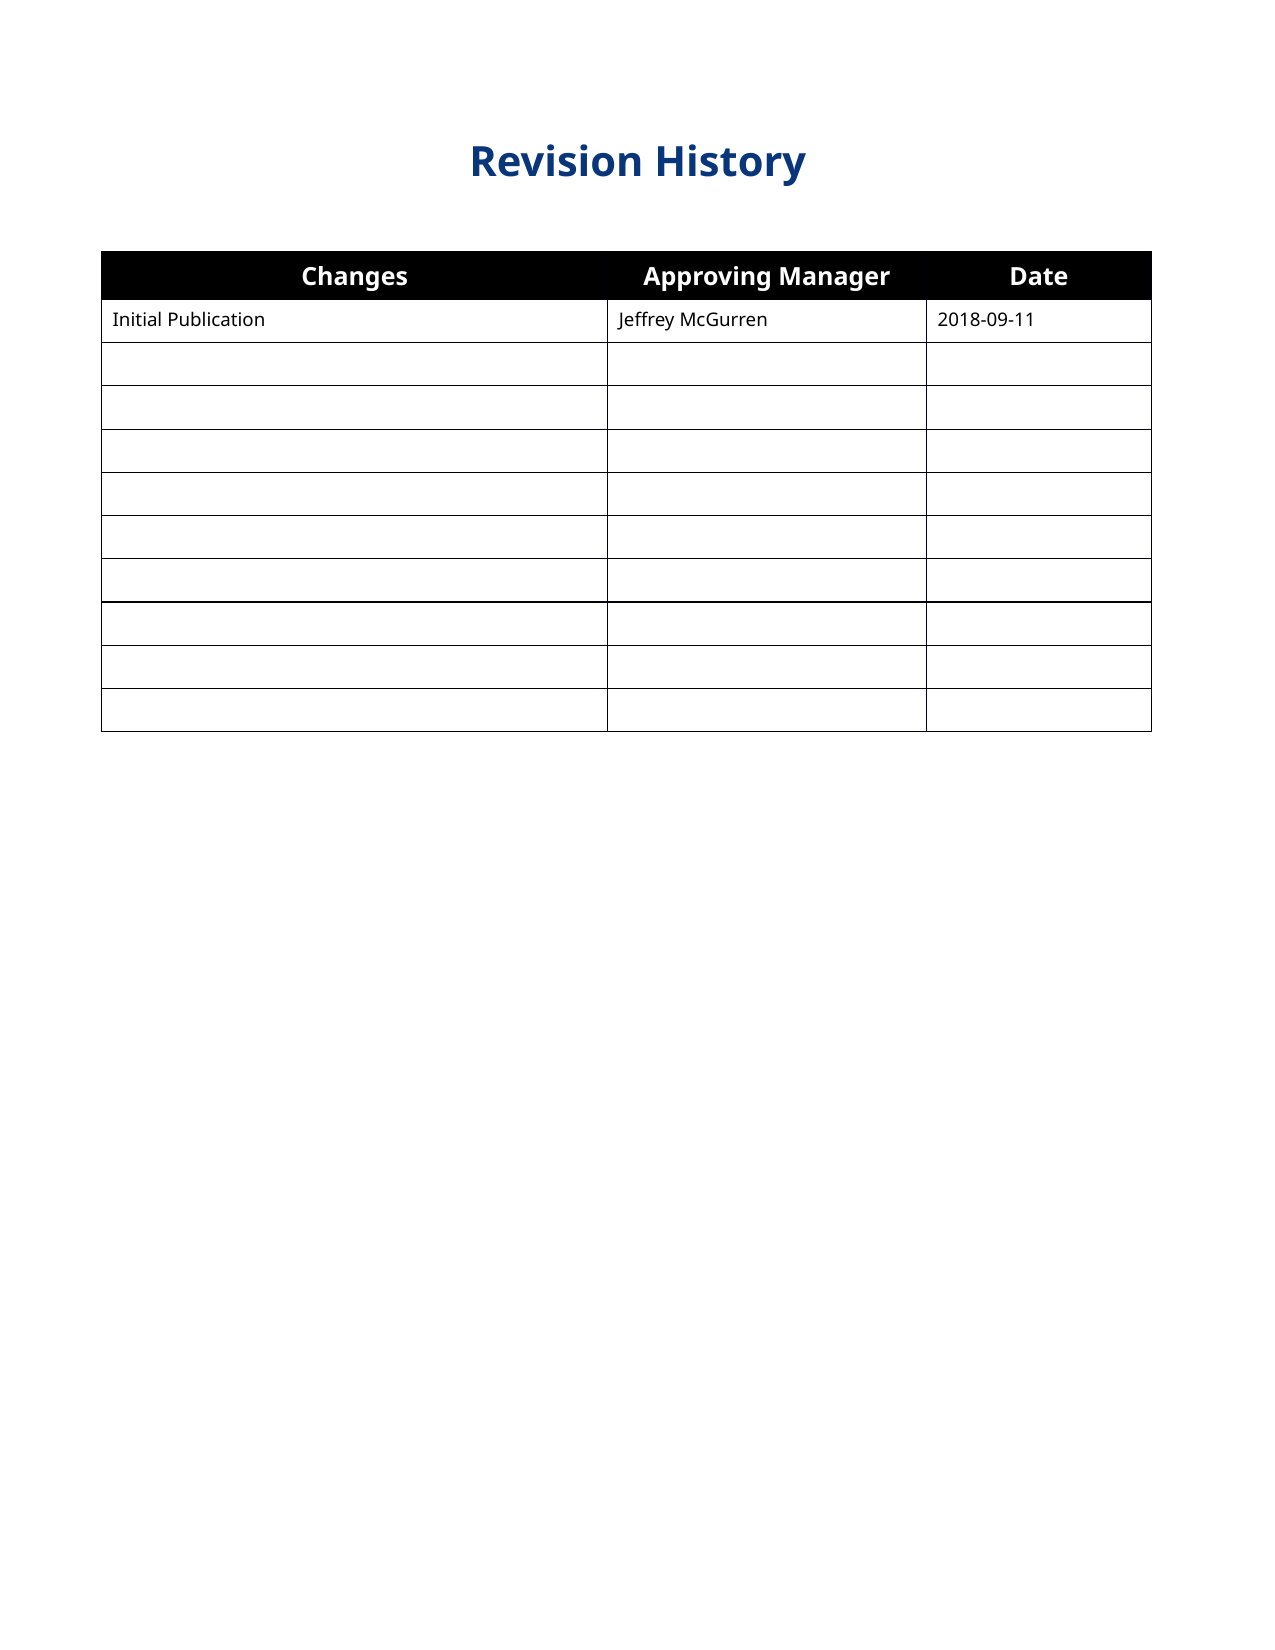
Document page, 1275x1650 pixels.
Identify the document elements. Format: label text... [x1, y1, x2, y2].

table_cell [102, 689, 607, 731]
table_cell [927, 473, 1151, 515]
table_cell [102, 343, 607, 385]
table_cell [608, 343, 926, 385]
table_header Changes [102, 252, 607, 299]
table_cell [927, 689, 1151, 731]
table_cell [927, 559, 1151, 601]
table_cell [608, 603, 926, 645]
table_cell [102, 559, 607, 601]
table_cell [608, 559, 926, 601]
table_cell [102, 646, 607, 688]
table_header Approving Manager [608, 252, 926, 299]
table_cell [927, 386, 1151, 428]
table_cell 2018-09-11 [927, 300, 1151, 342]
table_cell [608, 473, 926, 515]
table_cell [102, 603, 607, 645]
table_cell [927, 516, 1151, 558]
table_cell [927, 646, 1151, 688]
table_cell [102, 386, 607, 428]
table_cell [608, 646, 926, 688]
table_cell [927, 430, 1151, 472]
table_cell [102, 473, 607, 515]
table_cell [927, 343, 1151, 385]
table_cell [102, 516, 607, 558]
table_cell Initial Publication [102, 300, 607, 342]
table_cell [927, 603, 1151, 645]
table_cell Jeffrey McGurren [608, 300, 926, 342]
table_cell [608, 386, 926, 428]
table_cell [608, 516, 926, 558]
table_cell [608, 689, 926, 731]
table_cell [608, 430, 926, 472]
title Revision History [112, 132, 1162, 189]
table_cell [102, 430, 607, 472]
table_header Date [927, 252, 1151, 299]
